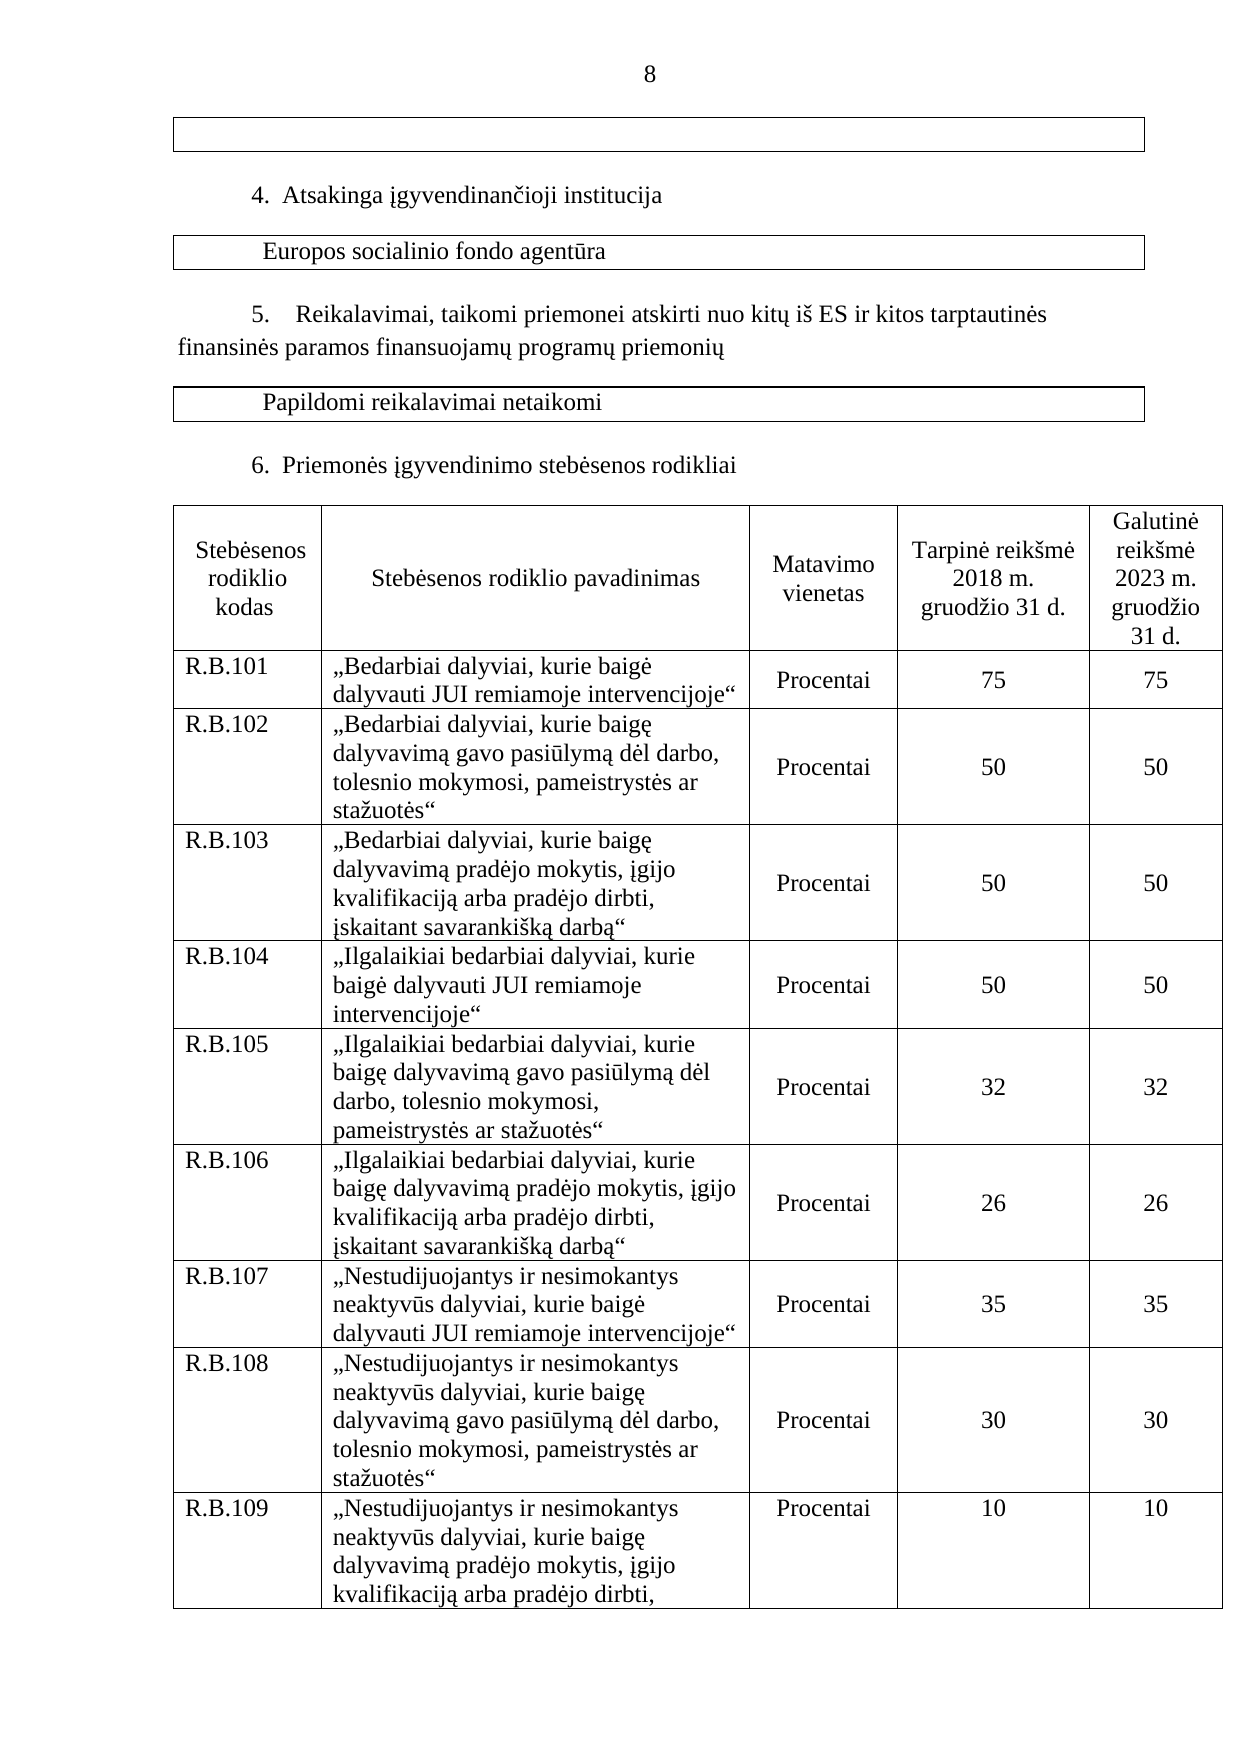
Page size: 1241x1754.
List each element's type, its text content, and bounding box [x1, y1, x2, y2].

table_cell 75 [1090, 651, 1222, 708]
table_cell Procentai [750, 941, 897, 1028]
table_cell 50 [1090, 709, 1222, 824]
table_cell „Ilgalaikiai bedarbiai dalyviai, kurie baigę dalyvavimą pradėjo mokytis, įgijo kvalifikaciją arba pradėjo dirbti, įskaitant savarankišką darbą“ [322, 1145, 749, 1260]
table_cell „Nestudijuojantys ir nesimokantys neaktyvūs dalyviai, kurie baigę dalyvavimą pradėjo mokytis, įgijo kvalifikaciją arba pradėjo dirbti, [322, 1493, 749, 1608]
table_cell R.B.102 [174, 709, 321, 824]
table_cell „Bedarbiai dalyviai, kurie baigė dalyvauti JUI remiamoje intervencijoje“ [322, 651, 749, 708]
table_cell „Ilgalaikiai bedarbiai dalyviai, kurie baigė dalyvauti JUI remiamoje intervencijoje“ [322, 941, 749, 1028]
table_cell 26 [898, 1145, 1089, 1260]
table_cell R.B.106 [174, 1145, 321, 1260]
table_cell 50 [898, 709, 1089, 824]
table_cell Procentai [750, 709, 897, 824]
table_header Galutinė reikšmė 2023 m. gruodžio 31 d. [1090, 506, 1222, 650]
table_cell Procentai [750, 825, 897, 940]
table_header Stebėsenos rodiklio pavadinimas [322, 506, 749, 650]
table_header Matavimo vienetas [750, 506, 897, 650]
table_cell „Nestudijuojantys ir nesimokantys neaktyvūs dalyviai, kurie baigė dalyvauti JUI remiamoje intervencijoje“ [322, 1261, 749, 1347]
table_header Tarpinė reikšmė 2018 m. gruodžio 31 d. [898, 506, 1089, 650]
table_cell Procentai [750, 1261, 897, 1347]
text 5. Reikalavimai, taikomi priemonei atskirti nuo kitų iš ES ir kitos tarptautinės finansinės paramos finansuojamų programų priemonių [177, 299, 1122, 361]
table_cell 32 [1090, 1029, 1222, 1144]
table_cell R.B.107 [174, 1261, 321, 1347]
table_cell 10 [898, 1493, 1089, 1608]
table_cell 35 [1090, 1261, 1222, 1347]
table_cell 50 [1090, 941, 1222, 1028]
table_cell „Nestudijuojantys ir nesimokantys neaktyvūs dalyviai, kurie baigę dalyvavimą gavo pasiūlymą dėl darbo, tolesnio mokymosi, pameistrystės ar stažuotės“ [322, 1348, 749, 1492]
table_cell Procentai [750, 1145, 897, 1260]
table_cell 32 [898, 1029, 1089, 1144]
table_cell 26 [1090, 1145, 1222, 1260]
table_cell 30 [898, 1348, 1089, 1492]
table_cell Procentai [750, 1029, 897, 1144]
table_cell „Bedarbiai dalyviai, kurie baigę dalyvavimą pradėjo mokytis, įgijo kvalifikaciją arba pradėjo dirbti, įskaitant savarankišką darbą“ [322, 825, 749, 940]
table_cell R.B.103 [174, 825, 321, 940]
text 4. Atsakinga įgyvendinančioji institucija [251, 180, 1122, 209]
table_cell R.B.105 [174, 1029, 321, 1144]
table_cell „Ilgalaikiai bedarbiai dalyviai, kurie baigę dalyvavimą gavo pasiūlymą dėl darbo, tolesnio mokymosi, pameistrystės ar stažuotės“ [322, 1029, 749, 1144]
table_header Stebėsenos rodiklio kodas [174, 506, 321, 650]
table_cell 50 [1090, 825, 1222, 940]
table_cell 35 [898, 1261, 1089, 1347]
table_header Europos socialinio fondo agentūra [174, 236, 1144, 269]
table_cell 75 [898, 651, 1089, 708]
table_cell Procentai [750, 1348, 897, 1492]
table_cell „Bedarbiai dalyviai, kurie baigę dalyvavimą gavo pasiūlymą dėl darbo, tolesnio mokymosi, pameistrystės ar stažuotės“ [322, 709, 749, 824]
table_cell 10 [1090, 1493, 1222, 1608]
table_header [174, 118, 1144, 151]
table_cell Procentai [750, 651, 897, 708]
table_cell R.B.101 [174, 651, 321, 708]
table_header Papildomi reikalavimai netaikomi [174, 388, 1144, 421]
table_cell R.B.109 [174, 1493, 321, 1608]
text 6. Priemonės įgyvendinimo stebėsenos rodikliai [251, 450, 1122, 479]
table_cell R.B.108 [174, 1348, 321, 1492]
table_cell R.B.104 [174, 941, 321, 1028]
table_cell 30 [1090, 1348, 1222, 1492]
table_cell 50 [898, 941, 1089, 1028]
table_cell Procentai [750, 1493, 897, 1608]
table_cell 50 [898, 825, 1089, 940]
